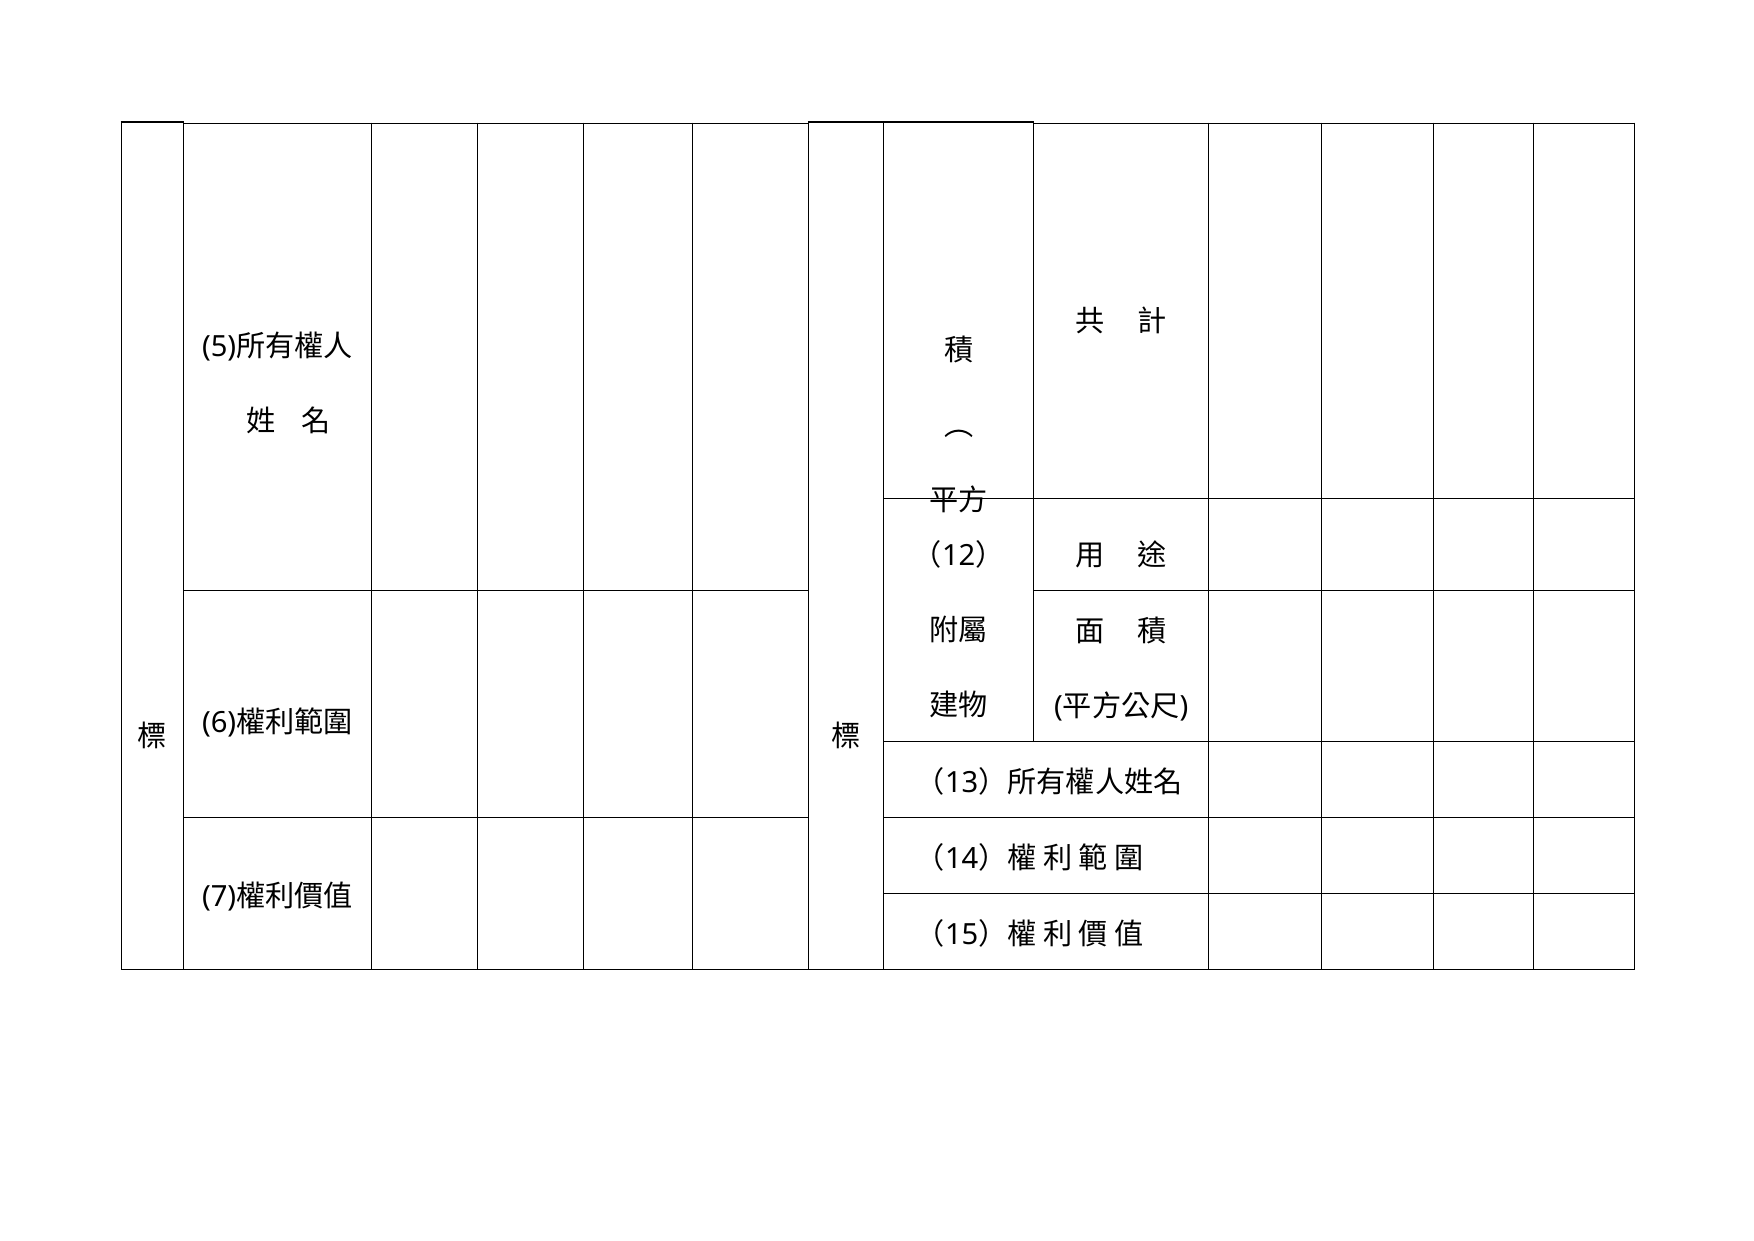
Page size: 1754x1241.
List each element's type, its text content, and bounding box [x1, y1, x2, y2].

table_cell [1534, 499, 1634, 590]
table_cell [1534, 742, 1634, 817]
table_cell [1209, 499, 1321, 590]
table_cell [1209, 742, 1321, 817]
table_cell [1434, 499, 1533, 590]
table_cell [1209, 124, 1321, 497]
table_cell （15）權 利 價 值 [884, 894, 1208, 969]
table_cell [1322, 591, 1433, 741]
table_cell [1534, 818, 1634, 893]
table_cell （12） 附屬 建物 [884, 499, 1033, 741]
table_cell [1434, 742, 1533, 817]
table_cell [1322, 818, 1433, 893]
table_cell [693, 124, 808, 590]
table_cell [584, 818, 692, 969]
table_cell [372, 124, 477, 590]
table_cell [1434, 591, 1533, 741]
table_cell [1534, 591, 1634, 741]
table_cell (5)所有權人 姓 名 [184, 124, 371, 590]
table_cell 共 計 [1034, 124, 1208, 497]
table_cell [1534, 894, 1634, 969]
table_cell [1209, 818, 1321, 893]
table_cell [478, 591, 583, 817]
table_cell （14）權 利 範 圍 [884, 818, 1208, 893]
table_cell 面 積 (平方公尺) [1034, 591, 1208, 741]
table_cell [1209, 894, 1321, 969]
table_cell [1322, 742, 1433, 817]
table_cell [478, 124, 583, 590]
table_cell [1534, 124, 1634, 497]
table_cell 土 地 標 示 [122, 123, 183, 969]
table_cell [1322, 894, 1433, 969]
table_cell （11） 面 積 ︵ 平方 公尺 ︶ [884, 123, 1033, 497]
table_cell [1322, 499, 1433, 590]
table_cell [372, 818, 477, 969]
table_cell (6)權利範圍 [184, 591, 371, 817]
table_cell 用 途 [1034, 499, 1208, 590]
table_cell [1209, 591, 1321, 741]
table_cell [478, 818, 583, 969]
table_cell [584, 591, 692, 817]
table_cell 建 物 標 示 [809, 123, 883, 969]
table_cell [372, 591, 477, 817]
table_cell [693, 818, 808, 969]
table_cell (7)權利價值 [184, 818, 371, 969]
table_cell [1434, 894, 1533, 969]
table_cell [1322, 124, 1433, 497]
table_cell [1434, 818, 1533, 893]
table_cell [584, 124, 692, 590]
table_cell （13）所有權人姓名 [884, 742, 1208, 817]
table_cell [693, 591, 808, 817]
table_cell [1434, 124, 1533, 497]
